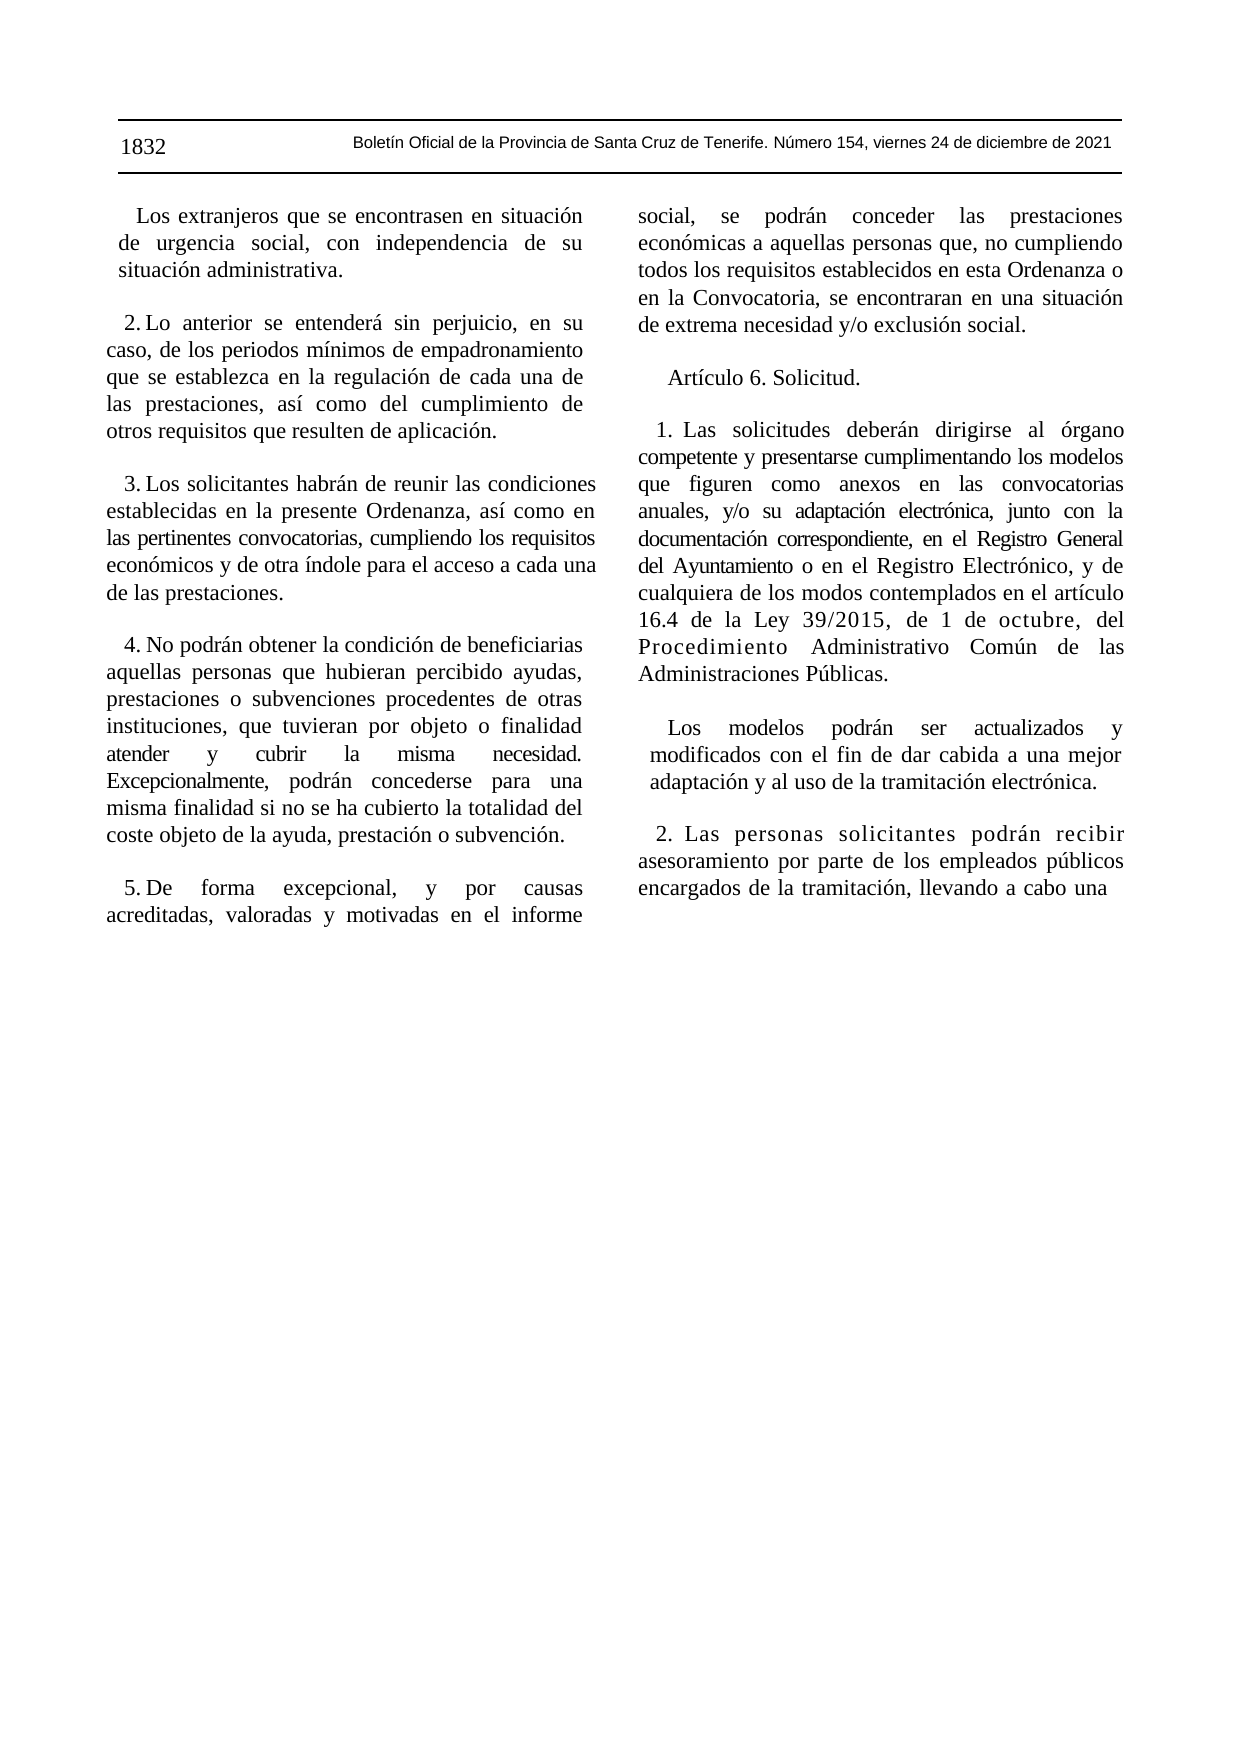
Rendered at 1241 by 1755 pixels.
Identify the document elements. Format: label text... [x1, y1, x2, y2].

list Las solicitudes deberán dirigirse al órgano competente y presentarse cumplimentando los modelos que figuren como anexos en las convocatorias anuales, y/o su adaptación electrónica, junto con la documentación correspondiente, en el Registro General del Ayuntamiento o en el Registro Electrónico, y de cualquiera de los modos contemplados en el artículo 16.4 de la Ley 39/2015, de 1 de octubre, del Procedimiento Administrativo Común de las Administraciones Públicas. [638, 416, 1124, 686]
text Los extranjeros que se encontrasen en situación de urgencia social, con independencia de su situación administrativa. [118, 202, 583, 283]
list Lo anterior se entenderá sin perjuicio, en su caso, de los periodos mínimos de empadronamiento que se establezca en la regulación de cada una de las prestaciones, así como del cumplimiento de otros requisitos que resulten de aplicación. [106, 309, 583, 444]
list Los solicitantes habrán de reunir las condiciones establecidas en la presente Ordenanza, así como en las pertinentes convocatorias, cumpliendo los requisitos económicos y de otra índole para el acceso a cada una de las prestaciones. [106, 470, 596, 605]
list social, se podrán conceder las prestaciones económicas a aquellas personas que, no cumpliendo todos los requisitos establecidos en esta Ordenanza o en la Convocatoria, se encontraran en una situación de extrema necesidad y/o exclusión social. [638, 202, 1123, 337]
text Artículo 6. Solicitud. [667, 364, 1136, 390]
list No podrán obtener la condición de beneficiarias aquellas personas que hubieran percibido ayudas, prestaciones o subvenciones procedentes de otras instituciones, que tuvieran por objeto o finalidad atender y cubrir la misma necesidad. Excepcionalmente, podrán concederse para una misma finalidad si no se ha cubierto la totalidad del coste objeto de la ayuda, prestación o subvención. [106, 631, 583, 847]
list Las personas solicitantes podrán recibir asesoramiento por parte de los empleados públicos encargados de la tramitación, llevando a cabo una [638, 820, 1124, 901]
list De forma excepcional, y por causas acreditadas, valoradas y motivadas en el informe [106, 874, 583, 927]
text Los modelos podrán ser actualizados y modificados con el fin de dar cabida a una mejor adaptación y al uso de la tramitación electrónica. [649, 713, 1123, 794]
